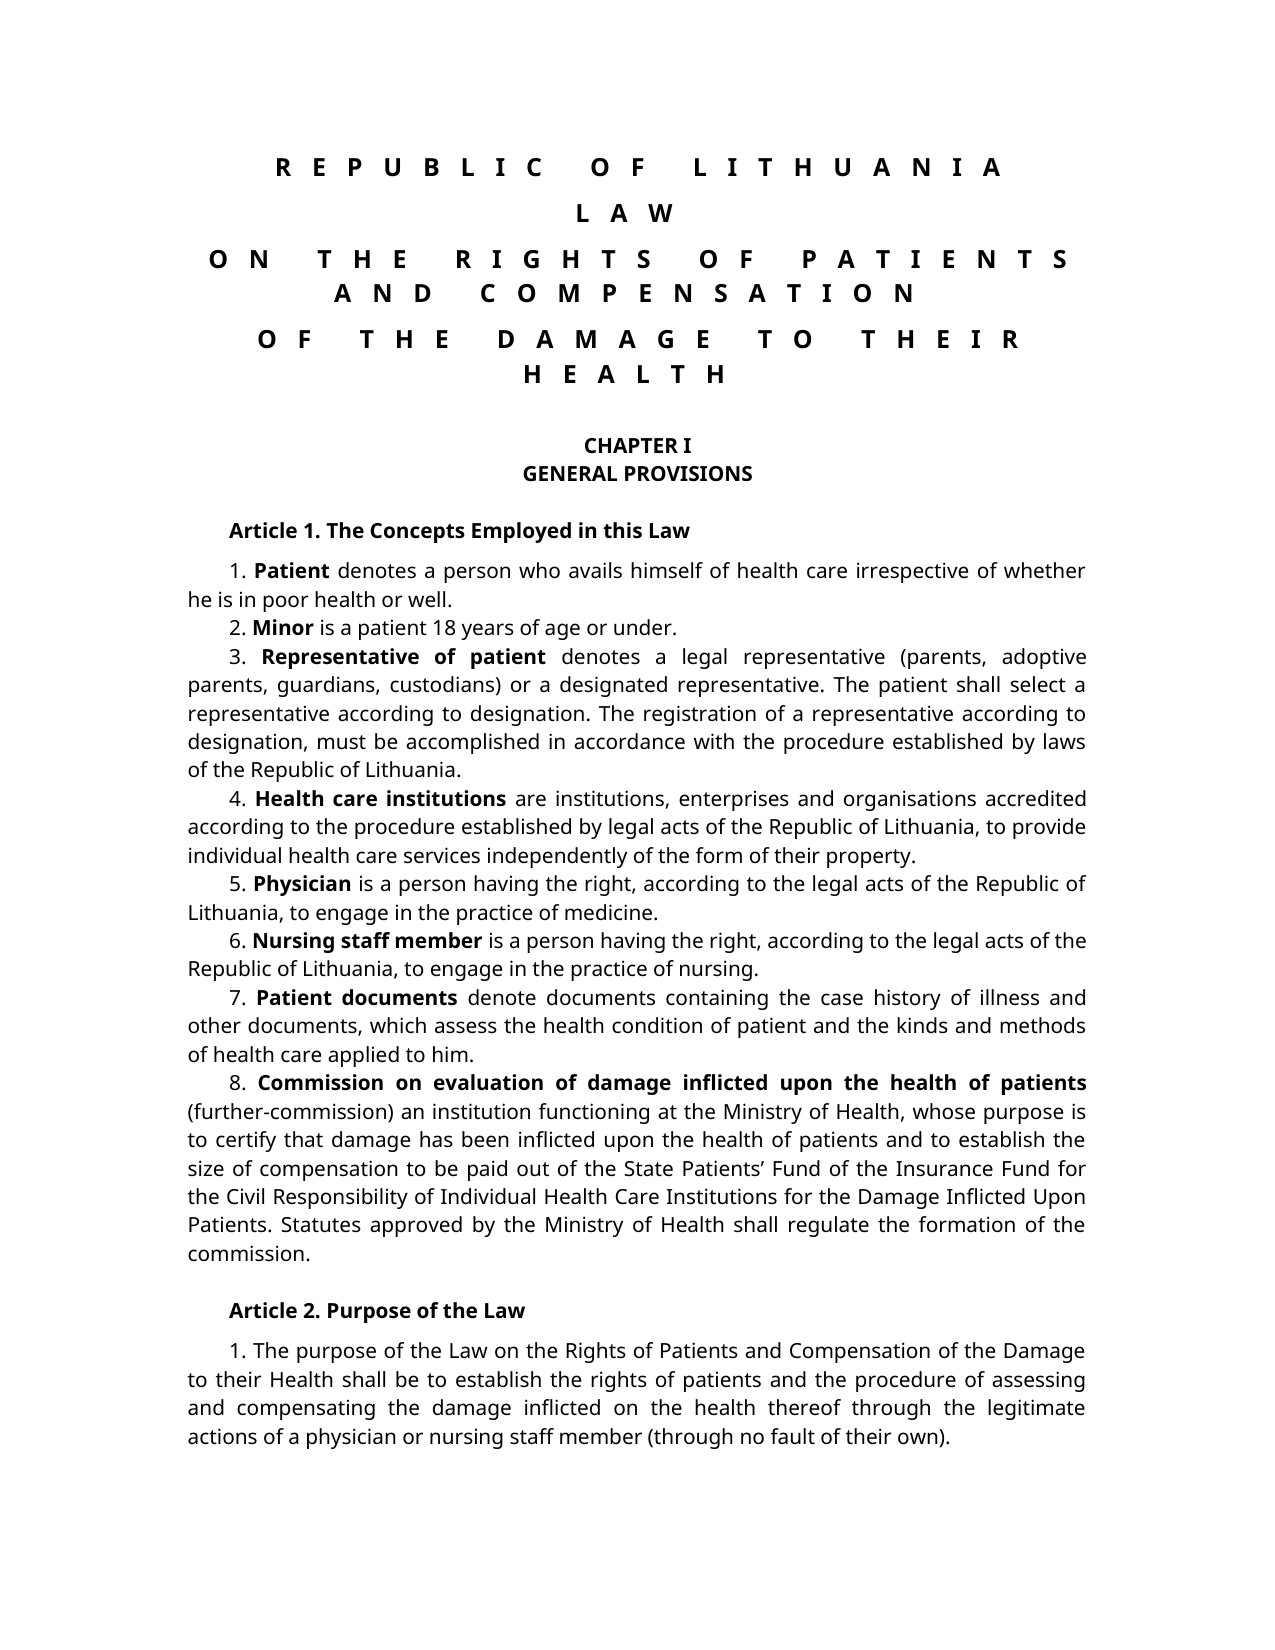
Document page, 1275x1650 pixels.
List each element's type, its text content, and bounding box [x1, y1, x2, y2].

text OF THE DAMAGE TO THEIR HEALTH [187, 322, 1087, 390]
text GENERAL PROVISIONS [187, 459, 1087, 488]
text 6. Nursing staff member is a person having the right, according to the legal acts of the Republic of Lithuania, to engage in the practice of nursing. [187, 926, 1087, 983]
text Article 2. Purpose of the Law [187, 1296, 1087, 1324]
text 1. Patient denotes a person who avails himself of health care irrespective of whether he is in poor health or well. [187, 556, 1087, 613]
text 2. Minor is a patient 18 years of age or under. [187, 613, 1087, 642]
text Article 1. The Concepts Employed in this Law [187, 516, 1087, 544]
text LAW [187, 196, 1087, 230]
text REPUBLIC OF LITHUANIA [187, 150, 1087, 184]
text 7. Patient documents denote documents containing the case history of illness and other documents, which assess the health condition of patient and the kinds and methods of health care applied to him. [187, 983, 1087, 1068]
text 5. Physician is a person having the right, according to the legal acts of the Republic of Lithuania, to engage in the practice of medicine. [187, 869, 1087, 926]
text 1. The purpose of the Law on the Rights of Patients and Compensation of the Damage to their Health shall be to establish the rights of patients and the procedure of assessing and compensating the damage inflicted on the health thereof through the legitimate actions of a physician or nursing staff member (through no fault of their own). [187, 1337, 1087, 1450]
text 8. Commission on evaluation of damage inflicted upon the health of patients (further-commission) an institution functioning at the Ministry of Health, whose purpose is to certify that damage has been inflicted upon the health of patients and to establish the size of compensation to be paid out of the State Patients’ Fund of the Insurance Fund for the Civil Responsibility of Individual Health Care Institutions for the Damage Inflicted Upon Patients. Statutes approved by the Ministry of Health shall regulate the formation of the commission. [187, 1068, 1087, 1267]
text CHAPTER I [187, 431, 1087, 459]
text 4. Health care institutions are institutions, enterprises and organisations accredited according to the procedure established by legal acts of the Republic of Lithuania, to provide individual health care services independently of the form of their property. [187, 784, 1087, 869]
text ON THE RIGHTS OF PATIENTS AND COMPENSATION [187, 242, 1087, 310]
text 3. Representative of patient denotes a legal representative (parents, adoptive parents, guardians, custodians) or a designated representative. The patient shall select a representative according to designation. The registration of a representative according to designation, must be accomplished in accordance with the procedure established by laws of the Republic of Lithuania. [187, 642, 1087, 784]
